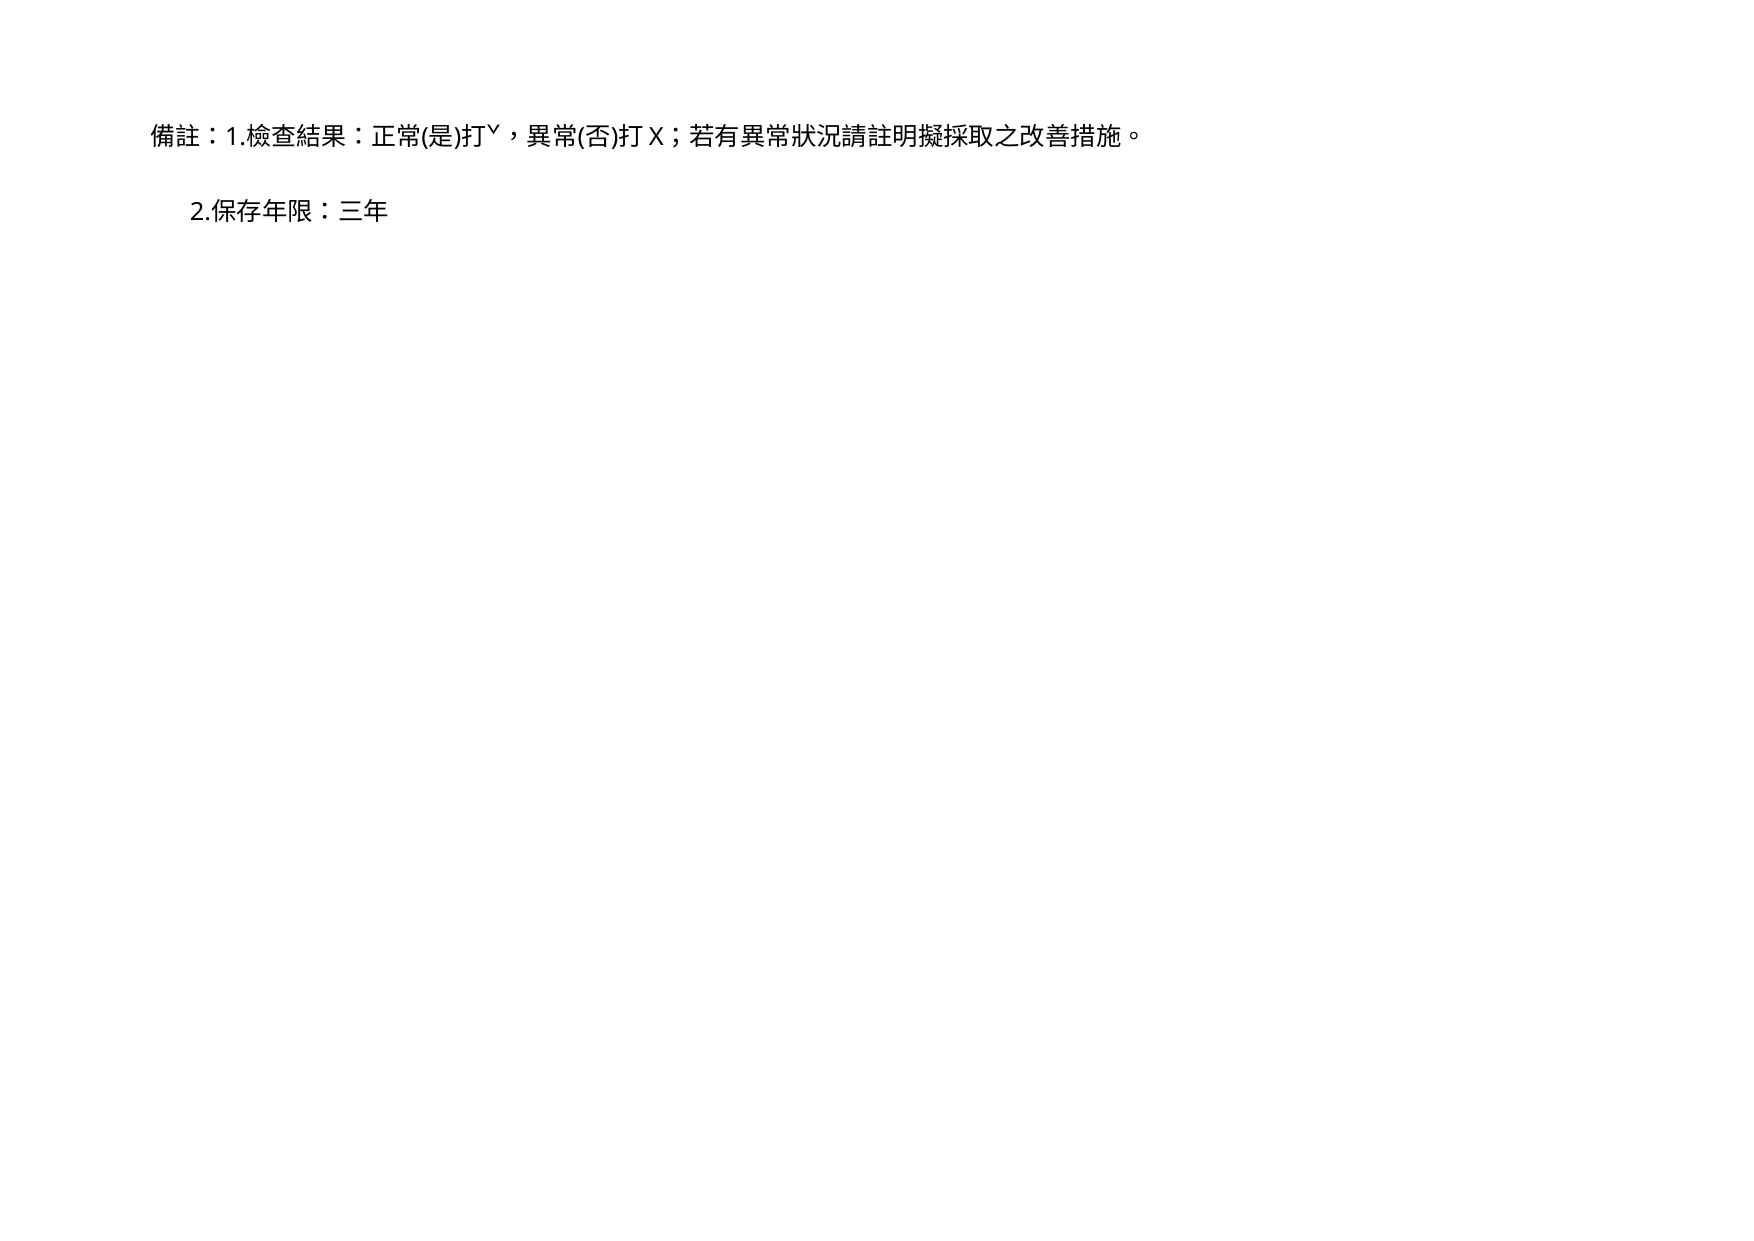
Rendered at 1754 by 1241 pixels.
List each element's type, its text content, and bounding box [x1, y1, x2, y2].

text 2.保存年限：三年 [150, 170, 1665, 245]
text 備註：1.檢查結果：正常(是)打ˇ，異常(否)打X；若有異常狀況請註明擬採取之改善措施。 [150, 95, 1665, 170]
